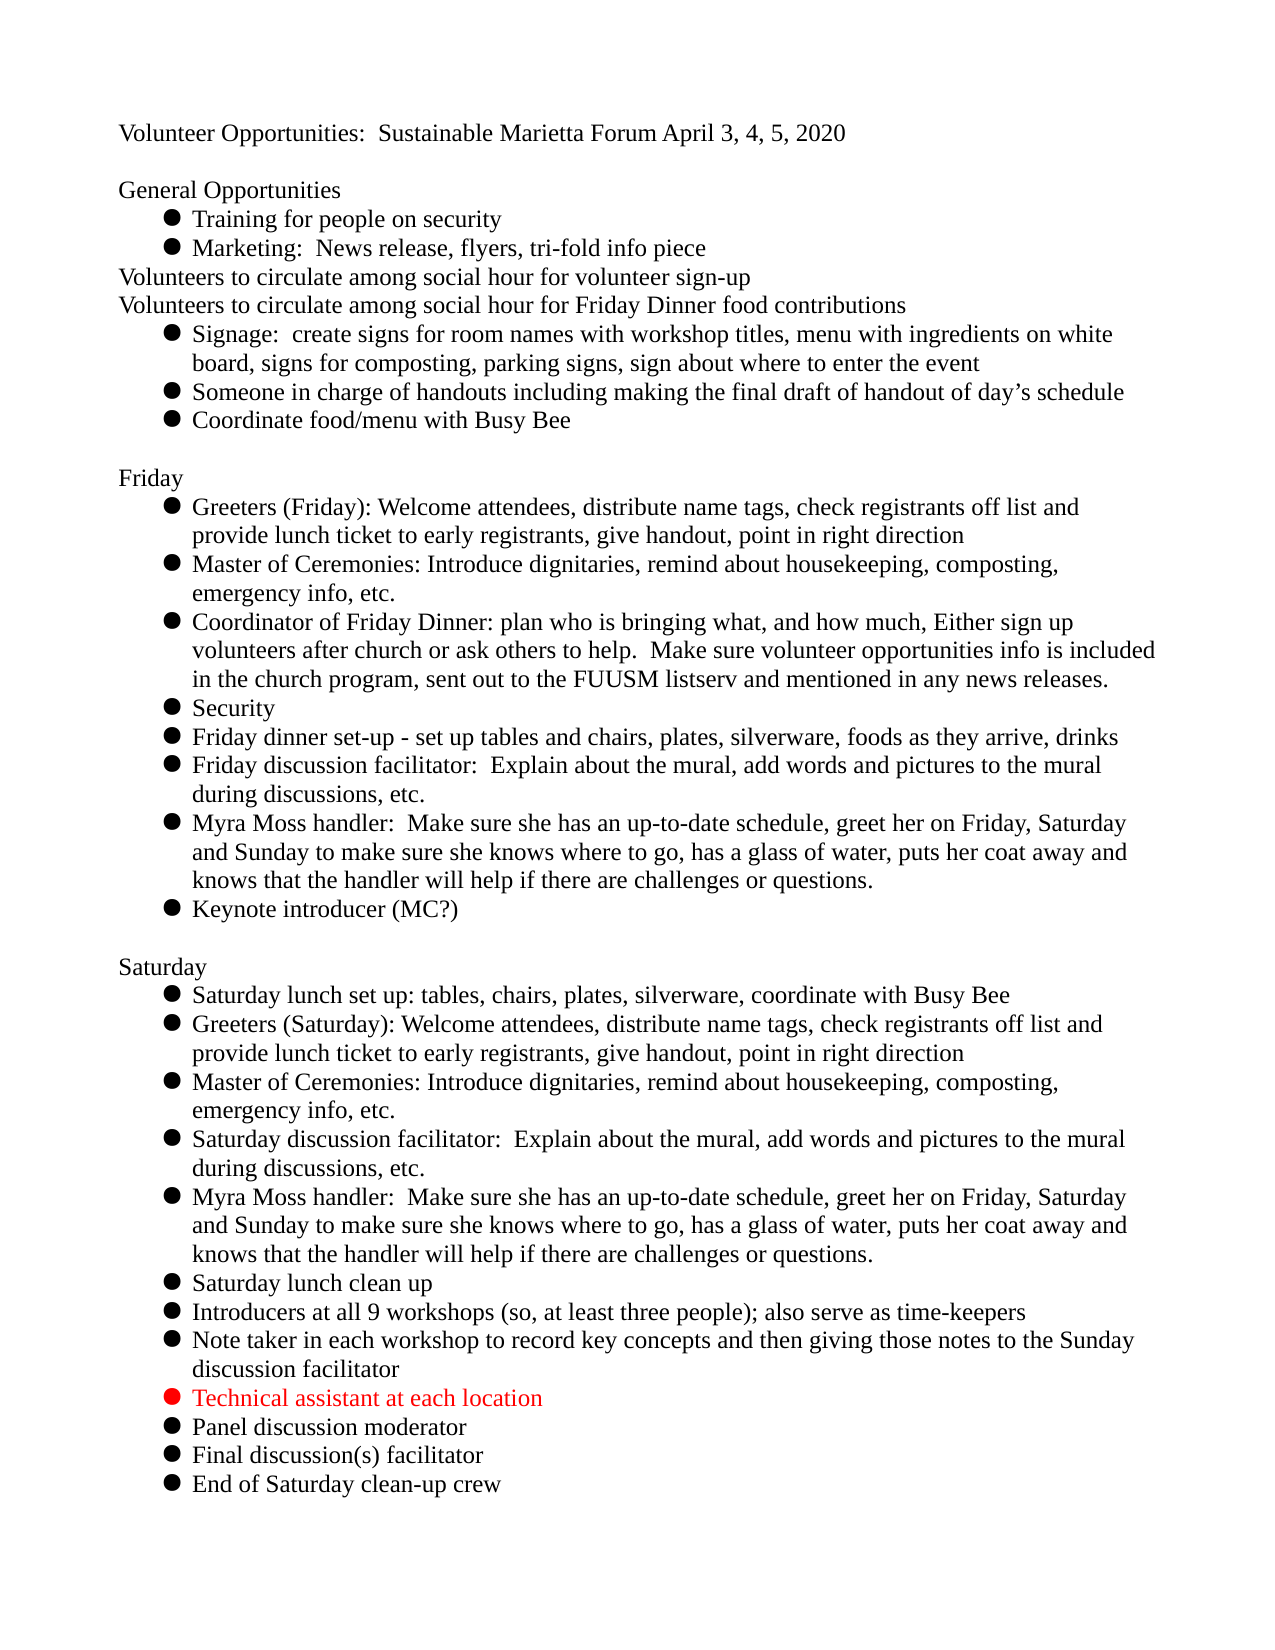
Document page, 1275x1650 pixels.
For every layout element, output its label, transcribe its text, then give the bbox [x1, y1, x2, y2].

list Greeters (Friday): Welcome attendees, distribute name tags, check registrants off list and provide lunch ticket to early registrants, give handout, point in right direction [162, 492, 1157, 549]
list End of Saturday clean-up crew [162, 1469, 1157, 1498]
list Saturday lunch clean up [162, 1268, 1157, 1297]
list Greeters (Saturday): Welcome attendees, distribute name tags, check registrants off list and provide lunch ticket to early registrants, give handout, point in right direction [162, 1009, 1157, 1067]
text Friday [118, 463, 1157, 492]
list Myra Moss handler: Make sure she has an up-to-date schedule, greet her on Friday, Saturday and Sunday to make sure she knows where to go, has a glass of water, puts her coat away and knows that the handler will help if there are challenges or questions. [162, 1182, 1157, 1268]
list Panel discussion moderator [162, 1412, 1157, 1441]
list Saturday discussion facilitator: Explain about the mural, add words and pictures to the mural during discussions, etc. [162, 1124, 1157, 1182]
list Final discussion(s) facilitator [162, 1441, 1157, 1469]
list Master of Ceremonies: Introduce dignitaries, remind about housekeeping, composting, emergency info, etc. [162, 1067, 1157, 1124]
list Marketing: News release, flyers, tri-fold info piece [162, 233, 1157, 262]
list Myra Moss handler: Make sure she has an up-to-date schedule, greet her on Friday, Saturday and Sunday to make sure she knows where to go, has a glass of water, puts her coat away and knows that the handler will help if there are challenges or questions. [162, 808, 1157, 894]
list Keynote introducer (MC?) [162, 894, 1157, 923]
list Coordinate food/menu with Busy Bee [162, 406, 1157, 434]
text Volunteer Opportunities: Sustainable Marietta Forum April 3, 4, 5, 2020 [118, 118, 1157, 147]
list Signage: create signs for room names with workshop titles, menu with ingredients on white board, signs for composting, parking signs, sign about where to enter the event [162, 319, 1157, 377]
text General Opportunities [118, 176, 1157, 204]
list Training for people on security [162, 204, 1157, 233]
list Friday discussion facilitator: Explain about the mural, add words and pictures to the mural during discussions, etc. [162, 751, 1157, 808]
list Introducers at all 9 workshops (so, at least three people); also serve as time-keepers [162, 1297, 1157, 1326]
list Note taker in each workshop to record key concepts and then giving those notes to the Sunday discussion facilitator [162, 1326, 1157, 1383]
list Master of Ceremonies: Introduce dignitaries, remind about housekeeping, composting, emergency info, etc. [162, 549, 1157, 607]
list Technical assistant at each location [162, 1383, 1157, 1412]
list Coordinator of Friday Dinner: plan who is bringing what, and how much, Either sign up volunteers after church or ask others to help. Make sure volunteer opportunities info is included in the church program, sent out to the FUUSM listserv and mentioned in any news releases. [162, 607, 1157, 693]
list Someone in charge of handouts including making the final draft of handout of day’s schedule [162, 377, 1157, 406]
text Volunteers to circulate among social hour for Friday Dinner food contributions [118, 291, 1157, 319]
list Saturday lunch set up: tables, chairs, plates, silverware, coordinate with Busy Bee [162, 981, 1157, 1009]
text Saturday [118, 952, 1157, 981]
text Volunteers to circulate among social hour for volunteer sign-up [118, 262, 1157, 291]
list Security [162, 693, 1157, 722]
list Friday dinner set-up - set up tables and chairs, plates, silverware, foods as they arrive, drinks [162, 722, 1157, 751]
